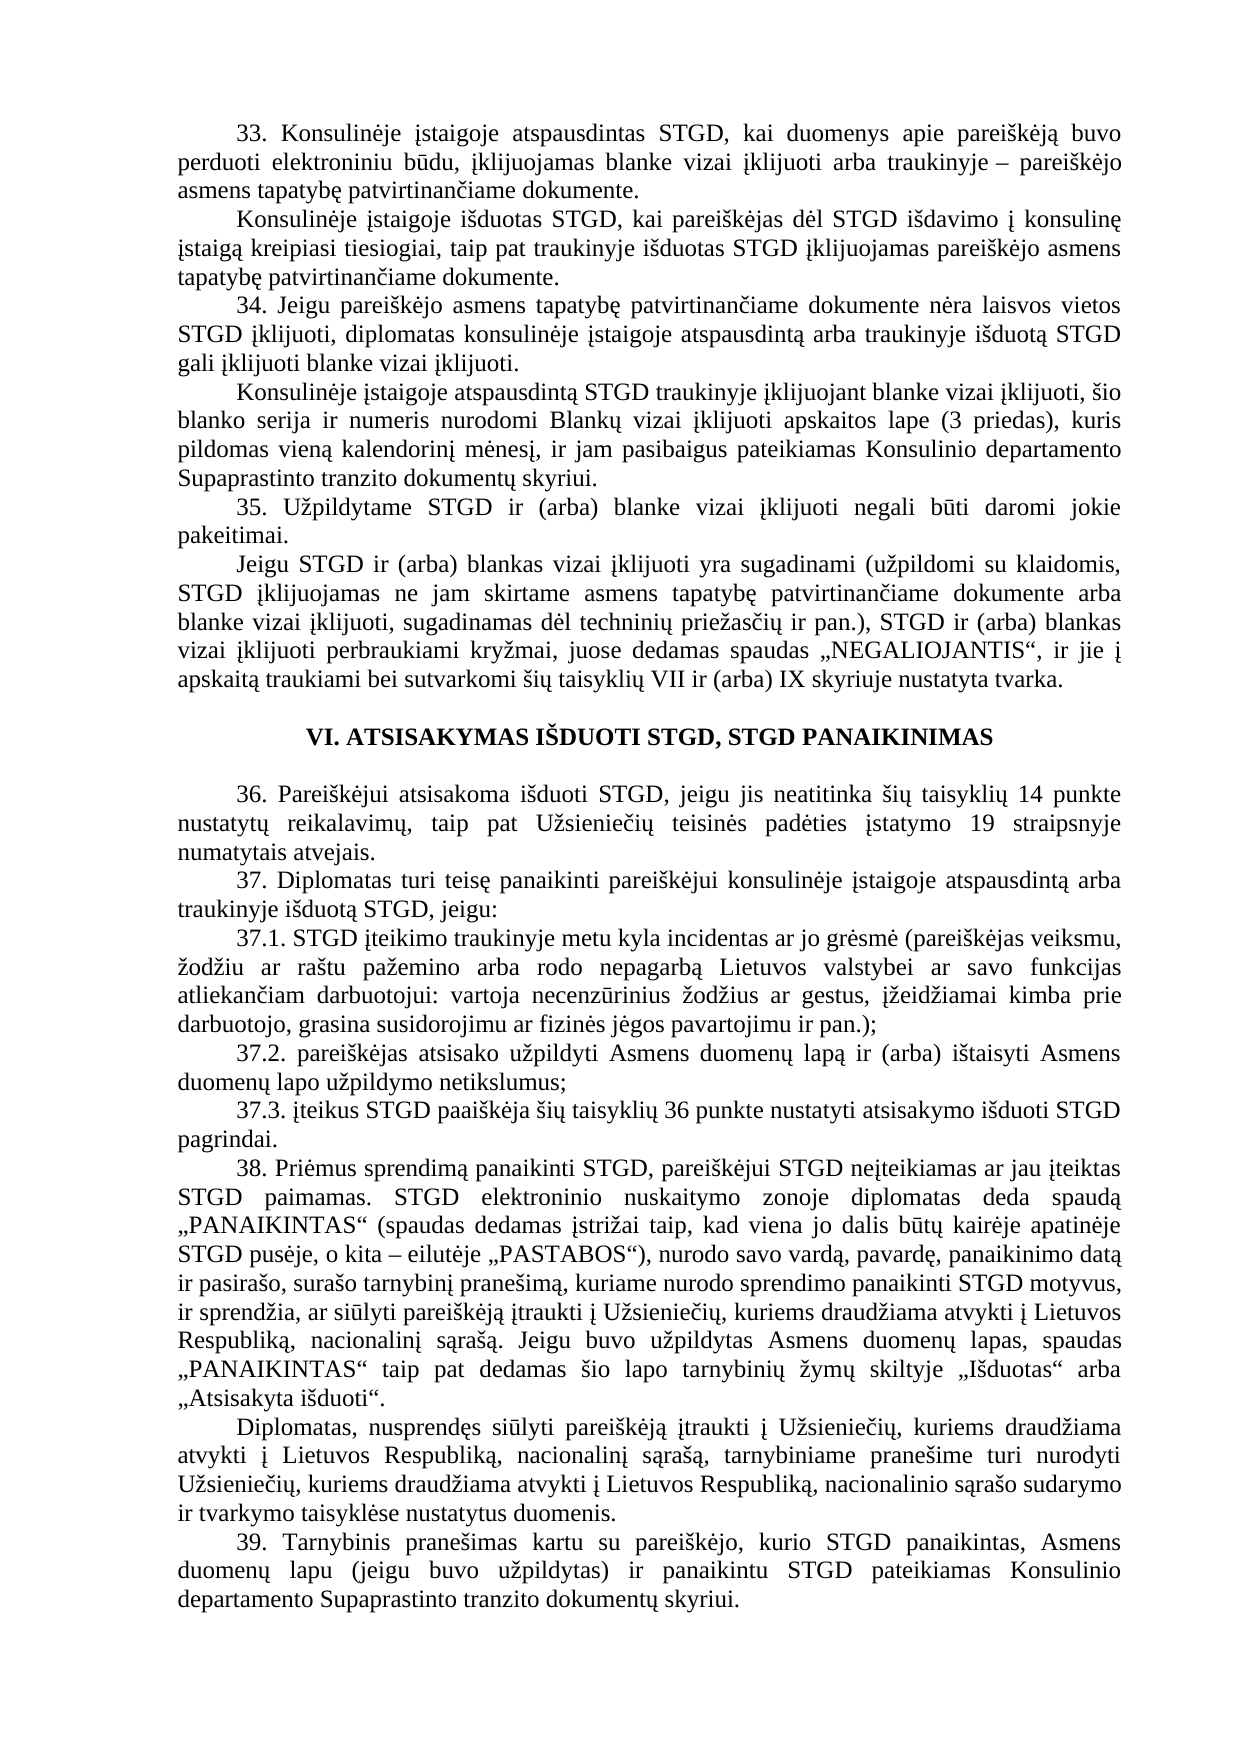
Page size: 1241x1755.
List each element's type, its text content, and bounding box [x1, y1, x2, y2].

text Jeigu STGD ir (arba) blankas vizai įklijuoti yra sugadinami (užpildomi su klaidomis, STGD įklijuojamas ne jam skirtame asmens tapatybę patvirtinančiame dokumente arba blanke vizai įklijuoti, sugadinamas dėl techninių priežasčių ir pan.), STGD ir (arba) blankas vizai įklijuoti perbraukiami kryžmai, juose dedamas spaudas „NEGALIOJANTIS“, ir jie į apskaitą traukiami bei sutvarkomi šių taisyklių VII ir (arba) IX skyriuje nustatyta tvarka. [177, 549, 1122, 693]
text Konsulinėje įstaigoje atspausdintą STGD traukinyje įklijuojant blanke vizai įklijuoti, šio blanko serija ir numeris nurodomi Blankų vizai įklijuoti apskaitos lape (3 priedas), kuris pildomas vieną kalendorinį mėnesį, ir jam pasibaigus pateikiamas Konsulinio departamento Supaprastinto tranzito dokumentų skyriui. [177, 377, 1122, 492]
text 39. Tarnybinis pranešimas kartu su pareiškėjo, kurio STGD panaikintas, Asmens duomenų lapu (jeigu buvo užpildytas) ir panaikintu STGD pateikiamas Konsulinio departamento Supaprastinto tranzito dokumentų skyriui. [177, 1527, 1122, 1613]
text 37.3. įteikus STGD paaiškėja šių taisyklių 36 punkte nustatyti atsisakymo išduoti STGD pagrindai. [177, 1096, 1122, 1153]
text Konsulinėje įstaigoje išduotas STGD, kai pareiškėjas dėl STGD išdavimo į konsulinę įstaigą kreipiasi tiesiogiai, taip pat traukinyje išduotas STGD įklijuojamas pareiškėjo asmens tapatybę patvirtinančiame dokumente. [177, 204, 1122, 291]
text 36. Pareiškėjui atsisakoma išduoti STGD, jeigu jis neatitinka šių taisyklių 14 punkte nustatytų reikalavimų, taip pat Užsieniečių teisinės padėties įstatymo 19 straipsnyje numatytais atvejais. [177, 779, 1122, 866]
text 33. Konsulinėje įstaigoje atspausdintas STGD, kai duomenys apie pareiškėją buvo perduoti elektroniniu būdu, įklijuojamas blanke vizai įklijuoti arba traukinyje – pareiškėjo asmens tapatybę patvirtinančiame dokumente. [177, 118, 1122, 204]
text 34. Jeigu pareiškėjo asmens tapatybę patvirtinančiame dokumente nėra laisvos vietos STGD įklijuoti, diplomatas konsulinėje įstaigoje atspausdintą arba traukinyje išduotą STGD gali įklijuoti blanke vizai įklijuoti. [177, 291, 1122, 377]
text 37. Diplomatas turi teisę panaikinti pareiškėjui konsulinėje įstaigoje atspausdintą arba traukinyje išduotą STGD, jeigu: [177, 866, 1122, 923]
text 37.2. pareiškėjas atsisako užpildyti Asmens duomenų lapą ir (arba) ištaisyti Asmens duomenų lapo užpildymo netikslumus; [177, 1038, 1122, 1096]
text VI. ATSISAKYMAS IŠDUOTI STGD, STGD PANAIKINIMAS [177, 722, 1122, 751]
text Diplomatas, nusprendęs siūlyti pareiškėją įtraukti į Užsieniečių, kuriems draudžiama atvykti į Lietuvos Respubliką, nacionalinį sąrašą, tarnybiniame pranešime turi nurodyti Užsieniečių, kuriems draudžiama atvykti į Lietuvos Respubliką, nacionalinio sąrašo sudarymo ir tvarkymo taisyklėse nustatytus duomenis. [177, 1412, 1122, 1527]
text 38. Priėmus sprendimą panaikinti STGD, pareiškėjui STGD neįteikiamas ar jau įteiktas STGD paimamas. STGD elektroninio nuskaitymo zonoje diplomatas deda spaudą „PANAIKINTAS“ (spaudas dedamas įstrižai taip, kad viena jo dalis būtų kairėje apatinėje STGD pusėje, o kita – eilutėje „PASTABOS“), nurodo savo vardą, pavardę, panaikinimo datą ir pasirašo, surašo tarnybinį pranešimą, kuriame nurodo sprendimo panaikinti STGD motyvus, ir sprendžia, ar siūlyti pareiškėją įtraukti į Užsieniečių, kuriems draudžiama atvykti į Lietuvos Respubliką, nacionalinį sąrašą. Jeigu buvo užpildytas Asmens duomenų lapas, spaudas „PANAIKINTAS“ taip pat dedamas šio lapo tarnybinių žymų skiltyje „Išduotas“ arba „Atsisakyta išduoti“. [177, 1153, 1122, 1412]
text 35. Užpildytame STGD ir (arba) blanke vizai įklijuoti negali būti daromi jokie pakeitimai. [177, 492, 1122, 549]
text 37.1. STGD įteikimo traukinyje metu kyla incidentas ar jo grėsmė (pareiškėjas veiksmu, žodžiu ar raštu pažemino arba rodo nepagarbą Lietuvos valstybei ar savo funkcijas atliekančiam darbuotojui: vartoja necenzūrinius žodžius ar gestus, įžeidžiamai kimba prie darbuotojo, grasina susidorojimu ar fizinės jėgos pavartojimu ir pan.); [177, 923, 1122, 1038]
